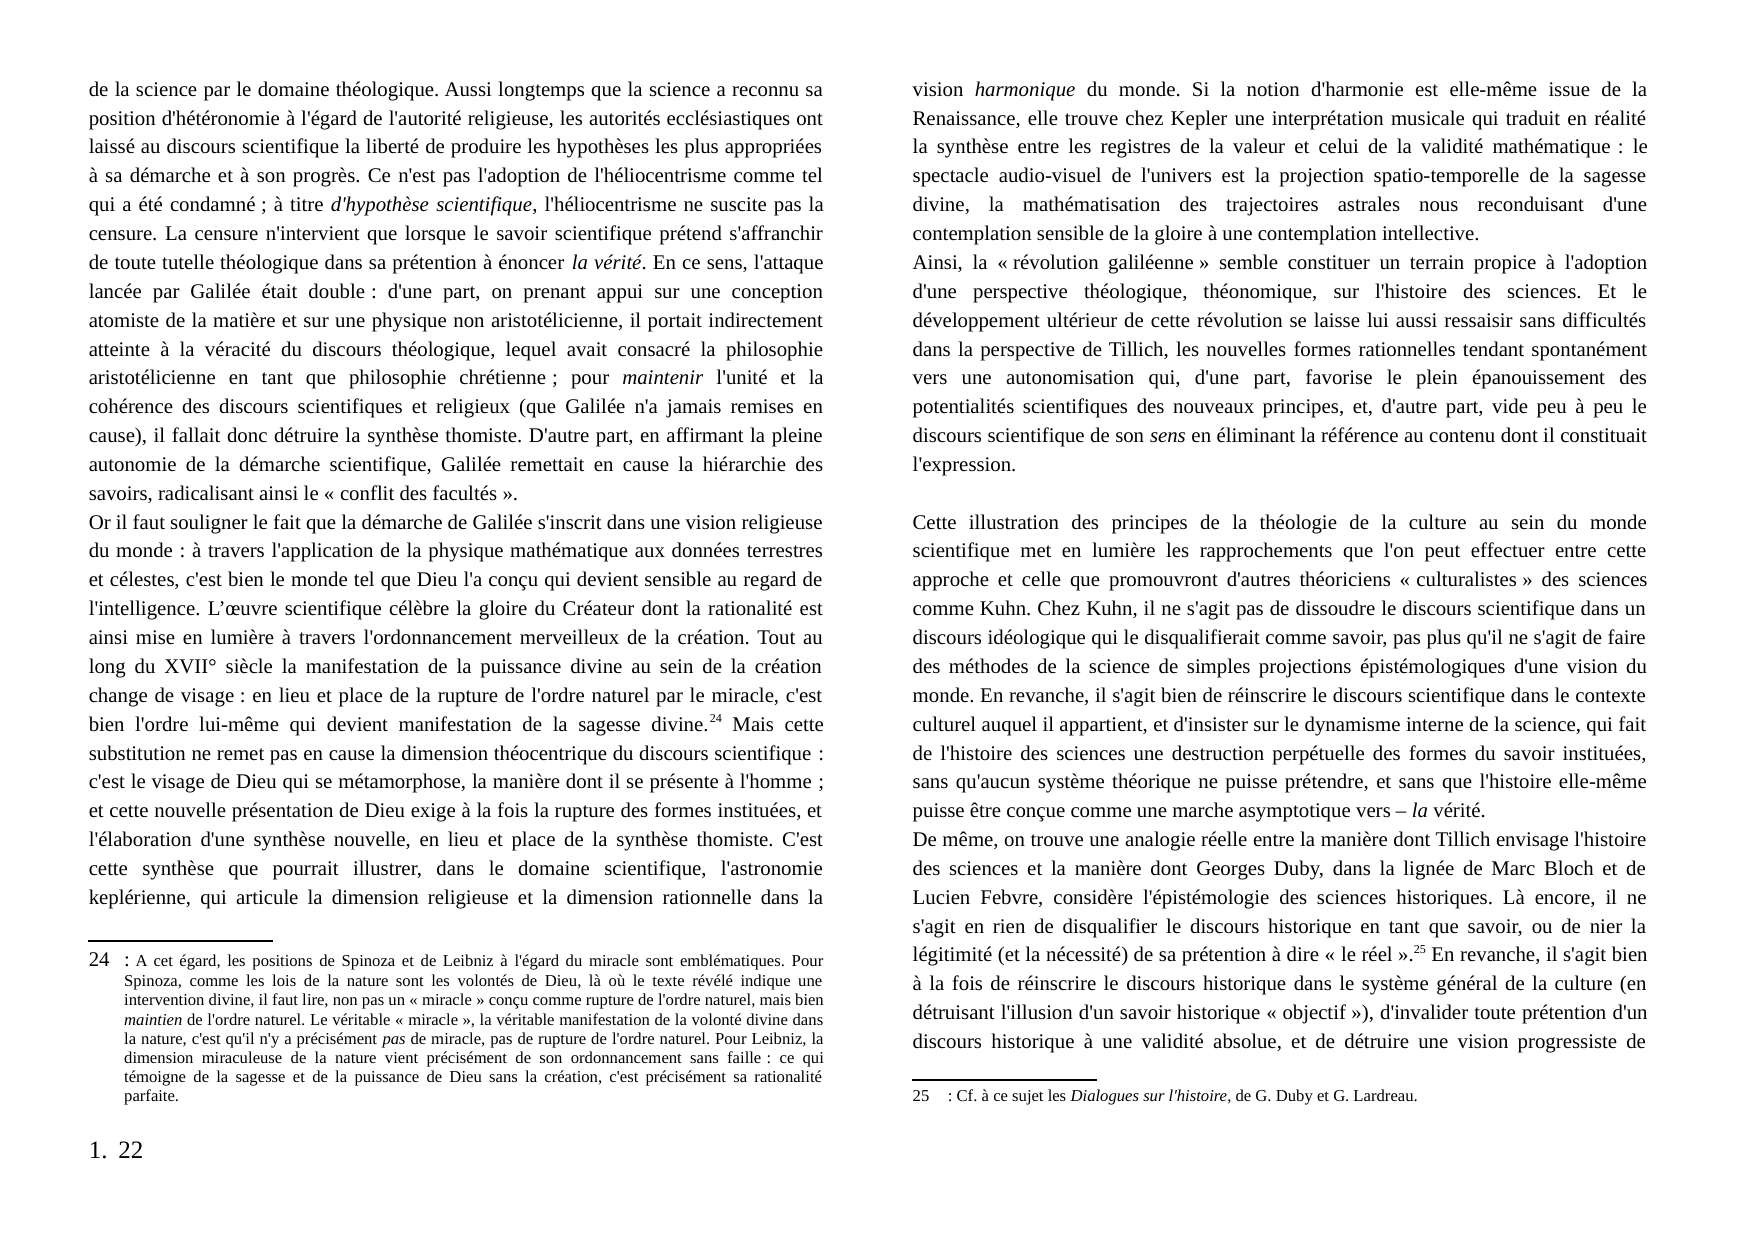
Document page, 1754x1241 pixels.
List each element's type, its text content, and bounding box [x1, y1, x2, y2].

text : A cet égard, les positions de Spinoza et de Leibniz à l'égard du miracle sont emblématiques. Pour Spinoza, comme les lois de la nature sont les volontés de Dieu, là où le texte révélé indique une intervention divine, il faut lire, non pas un « miracle » conçu comme rupture de l'ordre naturel, mais bien maintien de l'ordre naturel. Le véritable « miracle », la véritable manifestation de la volonté divine dans la nature, c'est qu'il n'y a précisément pas de miracle, pas de rupture de l'ordre naturel. Pour Leibniz, la dimension miraculeuse de la nature vient précisément de son ordonnancement sans faille : ce qui témoigne de la sagesse et de la puissance de Dieu sans la création, c'est précisément sa rationalité parfaite. [88, 947, 824, 1105]
text Ainsi, la « révolution galiléenne » semble constituer un terrain propice à l'adoption d'une perspective théologique, théonomique, sur l'histoire des sciences. Et le développement ultérieur de cette révolution se laisse lui aussi ressaisir sans difficultés dans la perspective de Tillich, les nouvelles formes rationnelles tendant spontanément vers une autonomisation qui, d'une part, favorise le plein épanouissement des potentialités scientifiques des nouveaux principes, et, d'autre part, vide peu à peu le discours scientifique de son sens en éliminant la référence au contenu dont il constituait l'expression. [912, 250, 1648, 476]
text : Cf. à ce sujet les Dialogues sur l'histoire, de G. Duby et G. Lardreau. [912, 1086, 1648, 1105]
text De même, on trouve une analogie réelle entre la manière dont Tillich envisage l'histoire des sciences et la manière dont Georges Duby, dans la lignée de Marc Bloch et de Lucien Febvre, considère l'épistémologie des sciences historiques. Là encore, il ne s'agit en rien de disqualifier le discours historique en tant que savoir, ou de nier la légitimité (et la nécessité) de sa prétention à dire « le réel ». En revanche, il s'agit bien à la fois de réinscrire le discours historique dans le système général de la culture (en détruisant l'illusion d'un savoir historique « objectif »), d'invalider toute prétention d'un discours historique à une validité absolue, et de détruire une vision progressiste de [912, 827, 1648, 1053]
text Or il faut souligner le fait que la démarche de Galilée s'inscrit dans une vision religieuse du monde : à travers l'application de la physique mathématique aux données terrestres et célestes, c'est bien le monde tel que Dieu l'a conçu qui devient sensible au regard de l'intelligence. L’œuvre scientifique célèbre la gloire du Créateur dont la rationalité est ainsi mise en lumière à travers l'ordonnancement merveilleux de la création. Tout au long du XVII° siècle la manifestation de la puissance divine au sein de la création change de visage : en lieu et place de la rupture de l'ordre naturel par le miracle, c'est bien l'ordre lui-même qui devient manifestation de la sagesse divine. Mais cette substitution ne remet pas en cause la dimension théocentrique du discours scientifique : c'est le visage de Dieu qui se métamorphose, la manière dont il se présente à l'homme ; et cette nouvelle présentation de Dieu exige à la fois la rupture des formes instituées, et l'élaboration d'une synthèse nouvelle, en lieu et place de la synthèse thomiste. C'est cette synthèse que pourrait illustrer, dans le domaine scientifique, l'astronomie keplérienne, qui articule la dimension religieuse et la dimension rationnelle dans la [88, 509, 824, 909]
text de la science par le domaine théologique. Aussi longtemps que la science a reconnu sa position d'hétéronomie à l'égard de l'autorité religieuse, les autorités ecclésiastiques ont laissé au discours scientifique la liberté de produire les hypothèses les plus appropriées à sa démarche et à son progrès. Ce n'est pas l'adoption de l'héliocentrisme comme tel qui a été condamné ; à titre d'hypothèse scientifique, l'héliocentrisme ne suscite pas la censure. La censure n'intervient que lorsque le savoir scientifique prétend s'affranchir de toute tutelle théologique dans sa prétention à énoncer la vérité. En ce sens, l'attaque lancée par Galilée était double : d'une part, on prenant appui sur une conception atomiste de la matière et sur une physique non aristotélicienne, il portait indirectement atteinte à la véracité du discours théologique, lequel avait consacré la philosophie aristotélicienne en tant que philosophie chrétienne ; pour maintenir l'unité et la cohérence des discours scientifiques et religieux (que Galilée n'a jamais remises en cause), il fallait donc détruire la synthèse thomiste. D'autre part, en affirmant la pleine autonomie de la démarche scientifique, Galilée remettait en cause la hiérarchie des savoirs, radicalisant ainsi le « conflit des facultés ». [88, 77, 824, 505]
text vision harmonique du monde. Si la notion d'harmonie est elle-même issue de la Renaissance, elle trouve chez Kepler une interprétation musicale qui traduit en réalité la synthèse entre les registres de la valeur et celui de la validité mathématique : le spectacle audio-visuel de l'univers est la projection spatio-temporelle de la sagesse divine, la mathématisation des trajectoires astrales nous reconduisant d'une contemplation sensible de la gloire à une contemplation intellective. [912, 77, 1648, 245]
text Cette illustration des principes de la théologie de la culture au sein du monde scientifique met en lumière les rapprochements que l'on peut effectuer entre cette approche et celle que promouvront d'autres théoriciens « culturalistes » des sciences comme Kuhn. Chez Kuhn, il ne s'agit pas de dissoudre le discours scientifique dans un discours idéologique qui le disqualifierait comme savoir, pas plus qu'il ne s'agit de faire des méthodes de la science de simples projections épistémologiques d'une vision du monde. En revanche, il s'agit bien de réinscrire le discours scientifique dans le contexte culturel auquel il appartient, et d'insister sur le dynamisme interne de la science, qui fait de l'histoire des sciences une destruction perpétuelle des formes du savoir instituées, sans qu'aucun système théorique ne puisse prétendre, et sans que l'histoire elle-même puisse être conçue comme une marche asymptotique vers – la vérité. [912, 509, 1648, 822]
